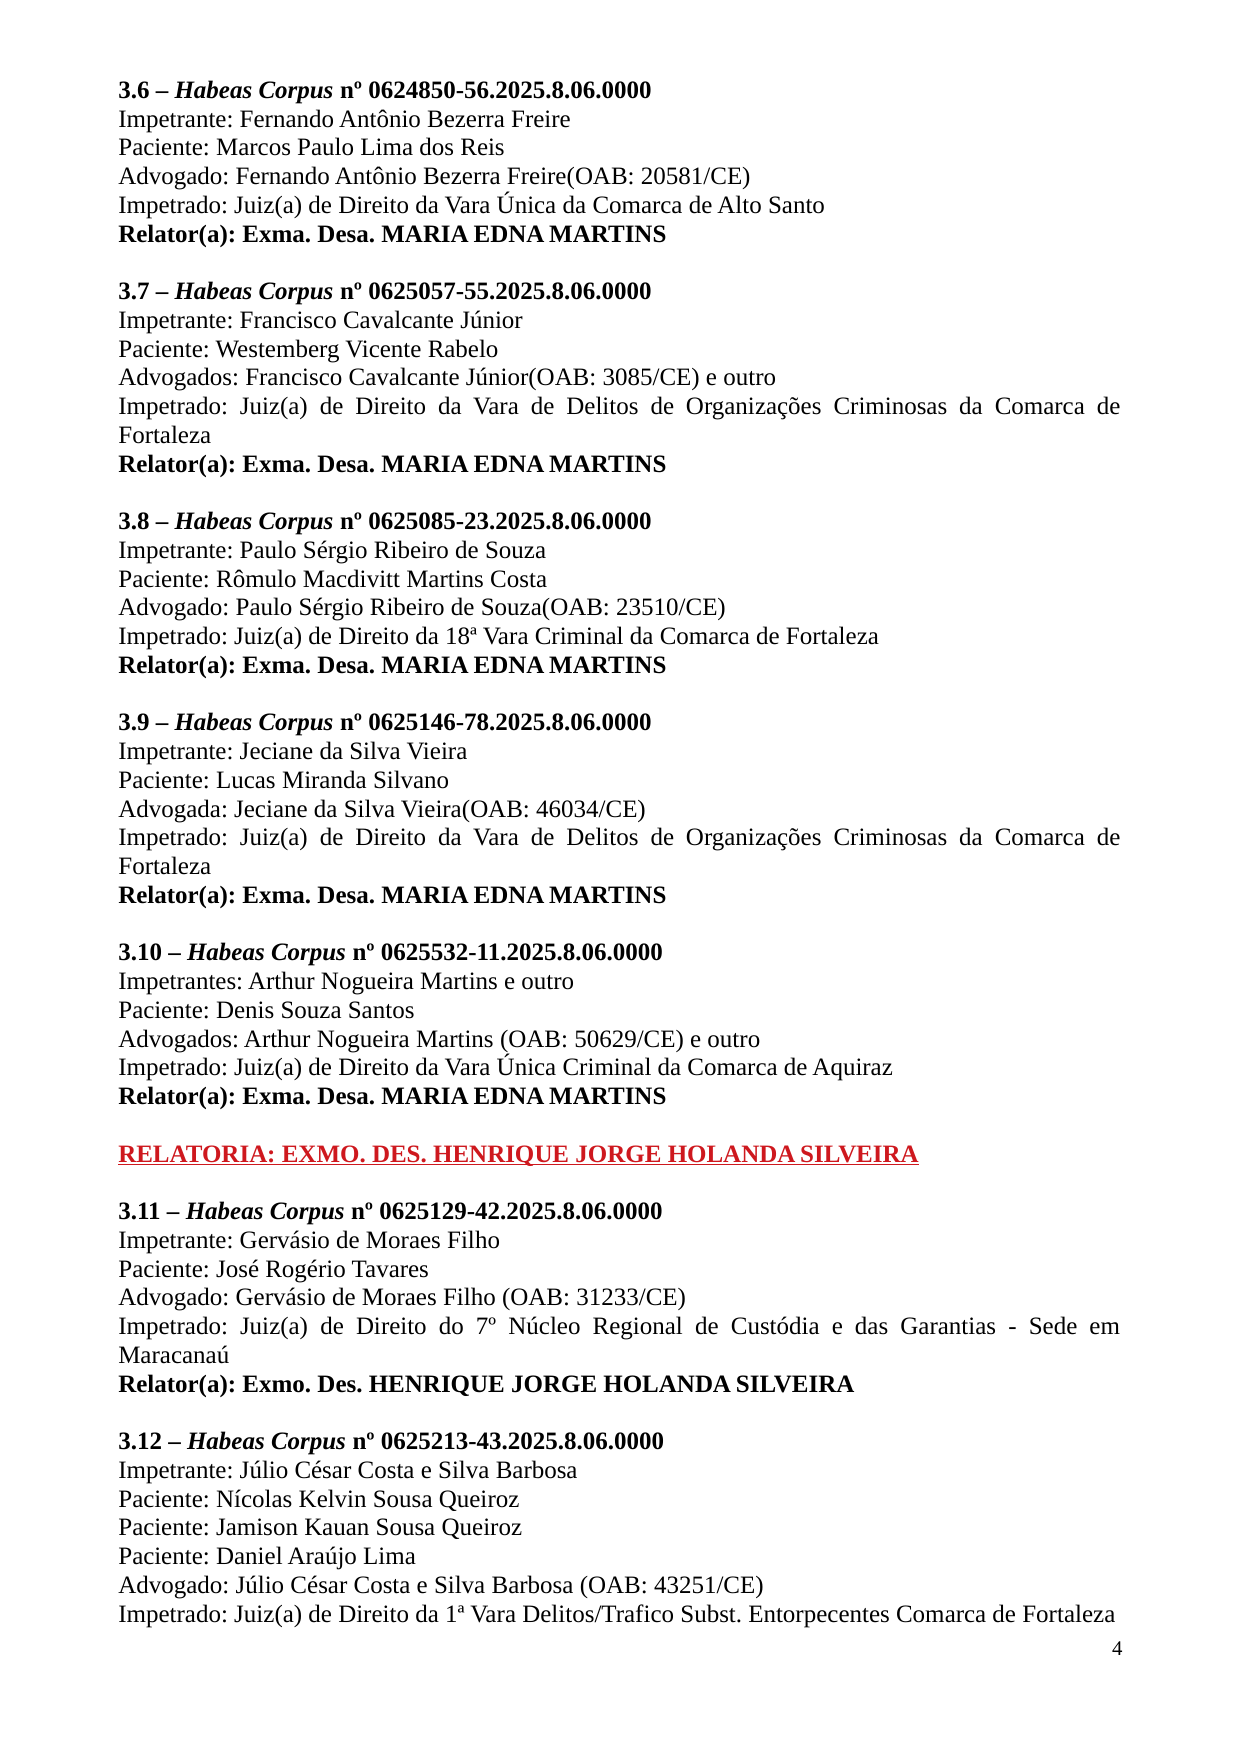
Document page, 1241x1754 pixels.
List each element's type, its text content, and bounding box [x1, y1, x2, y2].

text Paciente: Lucas Miranda Silvano [118, 765, 1122, 794]
text Impetrado: Juiz(a) de Direito da Vara de Delitos de Organizações Criminosas da Comarca de Fortaleza [118, 391, 1122, 449]
text Relator(a): Exmo. Des. HENRIQUE JORGE HOLANDA SILVEIRA [118, 1369, 1122, 1397]
text Impetrado: Juiz(a) de Direito da 1ª Vara Delitos/Trafico Subst. Entorpecentes Comarca de Fortaleza [118, 1599, 1122, 1627]
text Relator(a): Exma. Desa. MARIA EDNA MARTINS [118, 1081, 1122, 1110]
text Advogado: Júlio César Costa e Silva Barbosa (OAB: 43251/CE) [118, 1570, 1122, 1599]
text 3.9 – Habeas Corpus nº 0625146-78.2025.8.06.0000 [118, 707, 1122, 736]
text 3.6 – Habeas Corpus nº 0624850-56.2025.8.06.0000 [118, 75, 1122, 104]
text Advogada: Jeciane da Silva Vieira(OAB: 46034/CE) [118, 794, 1122, 822]
text Advogado: Fernando Antônio Bezerra Freire(OAB: 20581/CE) [118, 161, 1122, 190]
text Impetrado: Juiz(a) de Direito do 7º Núcleo Regional de Custódia e das Garantias - Sede em Maracanaú [118, 1311, 1122, 1369]
text Advogado: Gervásio de Moraes Filho (OAB: 31233/CE) [118, 1282, 1122, 1311]
text Impetrado: Juiz(a) de Direito da Vara Única da Comarca de Alto Santo [118, 190, 1122, 219]
text 3.10 – Habeas Corpus nº 0625532-11.2025.8.06.0000 [118, 937, 1122, 966]
text Impetrante: Gervásio de Moraes Filho [118, 1225, 1122, 1254]
text Relator(a): Exma. Desa. MARIA EDNA MARTINS [118, 449, 1122, 477]
text Impetrado: Juiz(a) de Direito da 18ª Vara Criminal da Comarca de Fortaleza [118, 621, 1122, 650]
text Relator(a): Exma. Desa. MARIA EDNA MARTINS [118, 650, 1122, 679]
text Impetrado: Juiz(a) de Direito da Vara Única Criminal da Comarca de Aquiraz [118, 1052, 1122, 1081]
text Paciente: Westemberg Vicente Rabelo [118, 334, 1122, 362]
text Impetrante: Fernando Antônio Bezerra Freire [118, 104, 1122, 132]
text 3.7 – Habeas Corpus nº 0625057-55.2025.8.06.0000 [118, 276, 1122, 305]
text Paciente: Daniel Araújo Lima [118, 1541, 1122, 1570]
text RELATORIA: EXMO. DES. HENRIQUE JORGE HOLANDA SILVEIRA [118, 1139, 1122, 1167]
text Paciente: Denis Souza Santos [118, 995, 1122, 1024]
text Paciente: Nícolas Kelvin Sousa Queiroz [118, 1484, 1122, 1512]
text Impetrante: Francisco Cavalcante Júnior [118, 305, 1122, 334]
text Paciente: Rômulo Macdivitt Martins Costa [118, 564, 1122, 592]
text Relator(a): Exma. Desa. MARIA EDNA MARTINS [118, 880, 1122, 909]
text Paciente: Jamison Kauan Sousa Queiroz [118, 1512, 1122, 1541]
text Impetrantes: Arthur Nogueira Martins e outro [118, 966, 1122, 995]
text Impetrante: Paulo Sérgio Ribeiro de Souza [118, 535, 1122, 564]
text Advogados: Francisco Cavalcante Júnior(OAB: 3085/CE) e outro [118, 362, 1122, 391]
text Advogado: Paulo Sérgio Ribeiro de Souza(OAB: 23510/CE) [118, 592, 1122, 621]
text Advogados: Arthur Nogueira Martins (OAB: 50629/CE) e outro [118, 1024, 1122, 1052]
text 3.8 – Habeas Corpus nº 0625085-23.2025.8.06.0000 [118, 506, 1122, 535]
text Impetrante: Jeciane da Silva Vieira [118, 736, 1122, 765]
text Relator(a): Exma. Desa. MARIA EDNA MARTINS [118, 219, 1122, 247]
text Impetrado: Juiz(a) de Direito da Vara de Delitos de Organizações Criminosas da Comarca de Fortaleza [118, 822, 1122, 880]
text 3.11 – Habeas Corpus nº 0625129-42.2025.8.06.0000 [118, 1196, 1122, 1225]
text Paciente: Marcos Paulo Lima dos Reis [118, 132, 1122, 161]
text Impetrante: Júlio César Costa e Silva Barbosa [118, 1455, 1122, 1484]
text 3.12 – Habeas Corpus nº 0625213-43.2025.8.06.0000 [118, 1426, 1122, 1455]
text Paciente: José Rogério Tavares [118, 1254, 1122, 1282]
